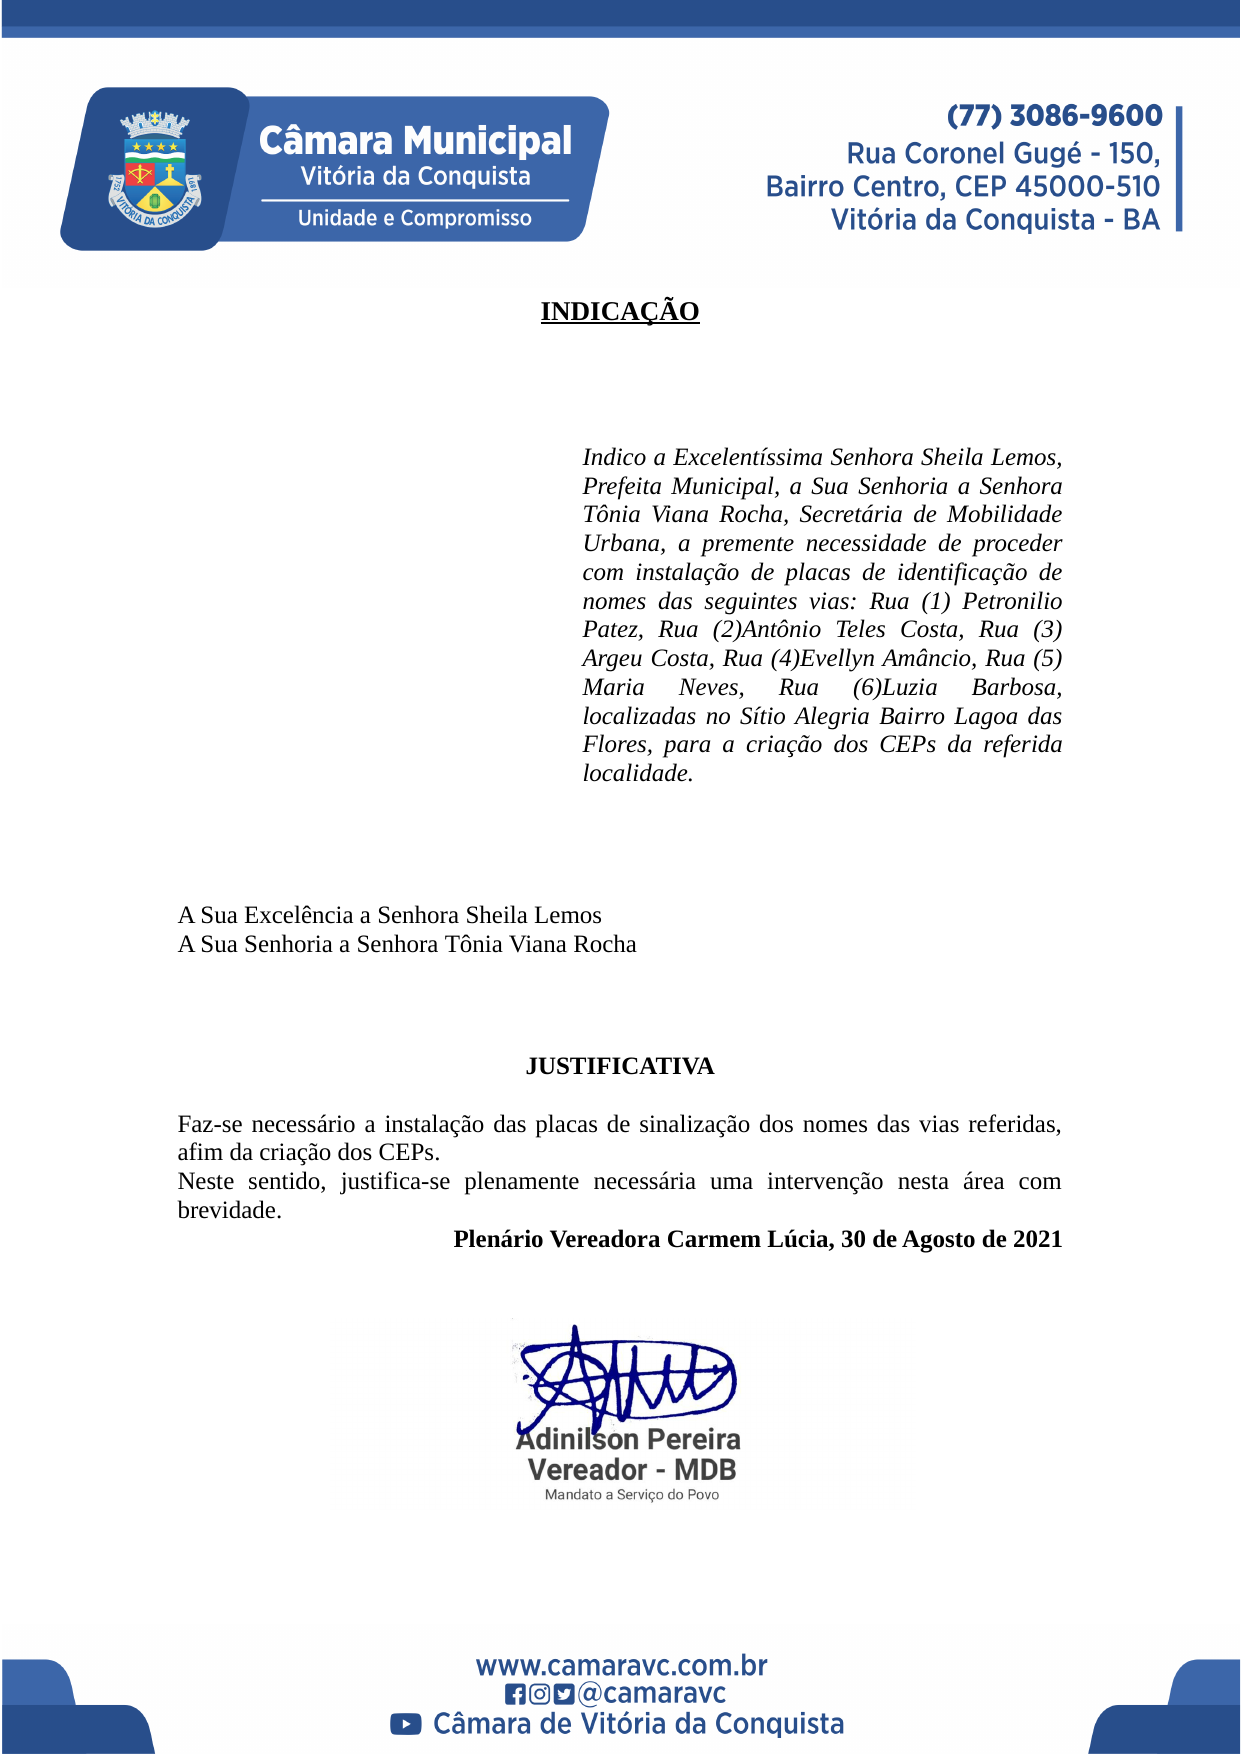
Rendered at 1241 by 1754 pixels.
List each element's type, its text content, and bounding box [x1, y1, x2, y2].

text Plenário Vereadora Carmem Lúcia, 30 de Agosto de 2021 [177, 1224, 1063, 1252]
text INDICAÇÃO [177, 295, 1063, 326]
text A Sua Senhoria a Senhora Tônia Viana Rocha [177, 929, 1063, 957]
picture [1, 0, 1240, 288]
text Neste sentido, justifica-se plenamente necessária uma intervenção nesta área com brevidade. [177, 1166, 1063, 1224]
picture [330, 1318, 917, 1510]
text JUSTIFICATIVA [177, 1051, 1063, 1080]
text Indico a Excelentíssima Senhora Sheila Lemos, Prefeita Municipal, a Sua Senhoria a Senhora Tônia Viana Rocha, Secretária de Mobilidade Urbana, a premente necessidade de proceder com instalação de placas de identificação de nomes das seguintes vias: Rua (1) Petronilio Patez, Rua (2)Antônio Teles Costa, Rua (3) Argeu Costa, Rua (4)Evellyn Amâncio, Rua (5) Maria Neves, Rua (6)Luzia Barbosa, localizadas no Sítio Alegria Bairro Lagoa das Flores, para a criação dos CEPs da referida localidade. [582, 442, 1063, 787]
text A Sua Excelência a Senhora Sheila Lemos [177, 900, 1063, 929]
text Faz-se necessário a instalação das placas de sinalização dos nomes das vias referidas, afim da criação dos CEPs. [177, 1109, 1063, 1166]
picture [2, 1624, 1241, 1754]
